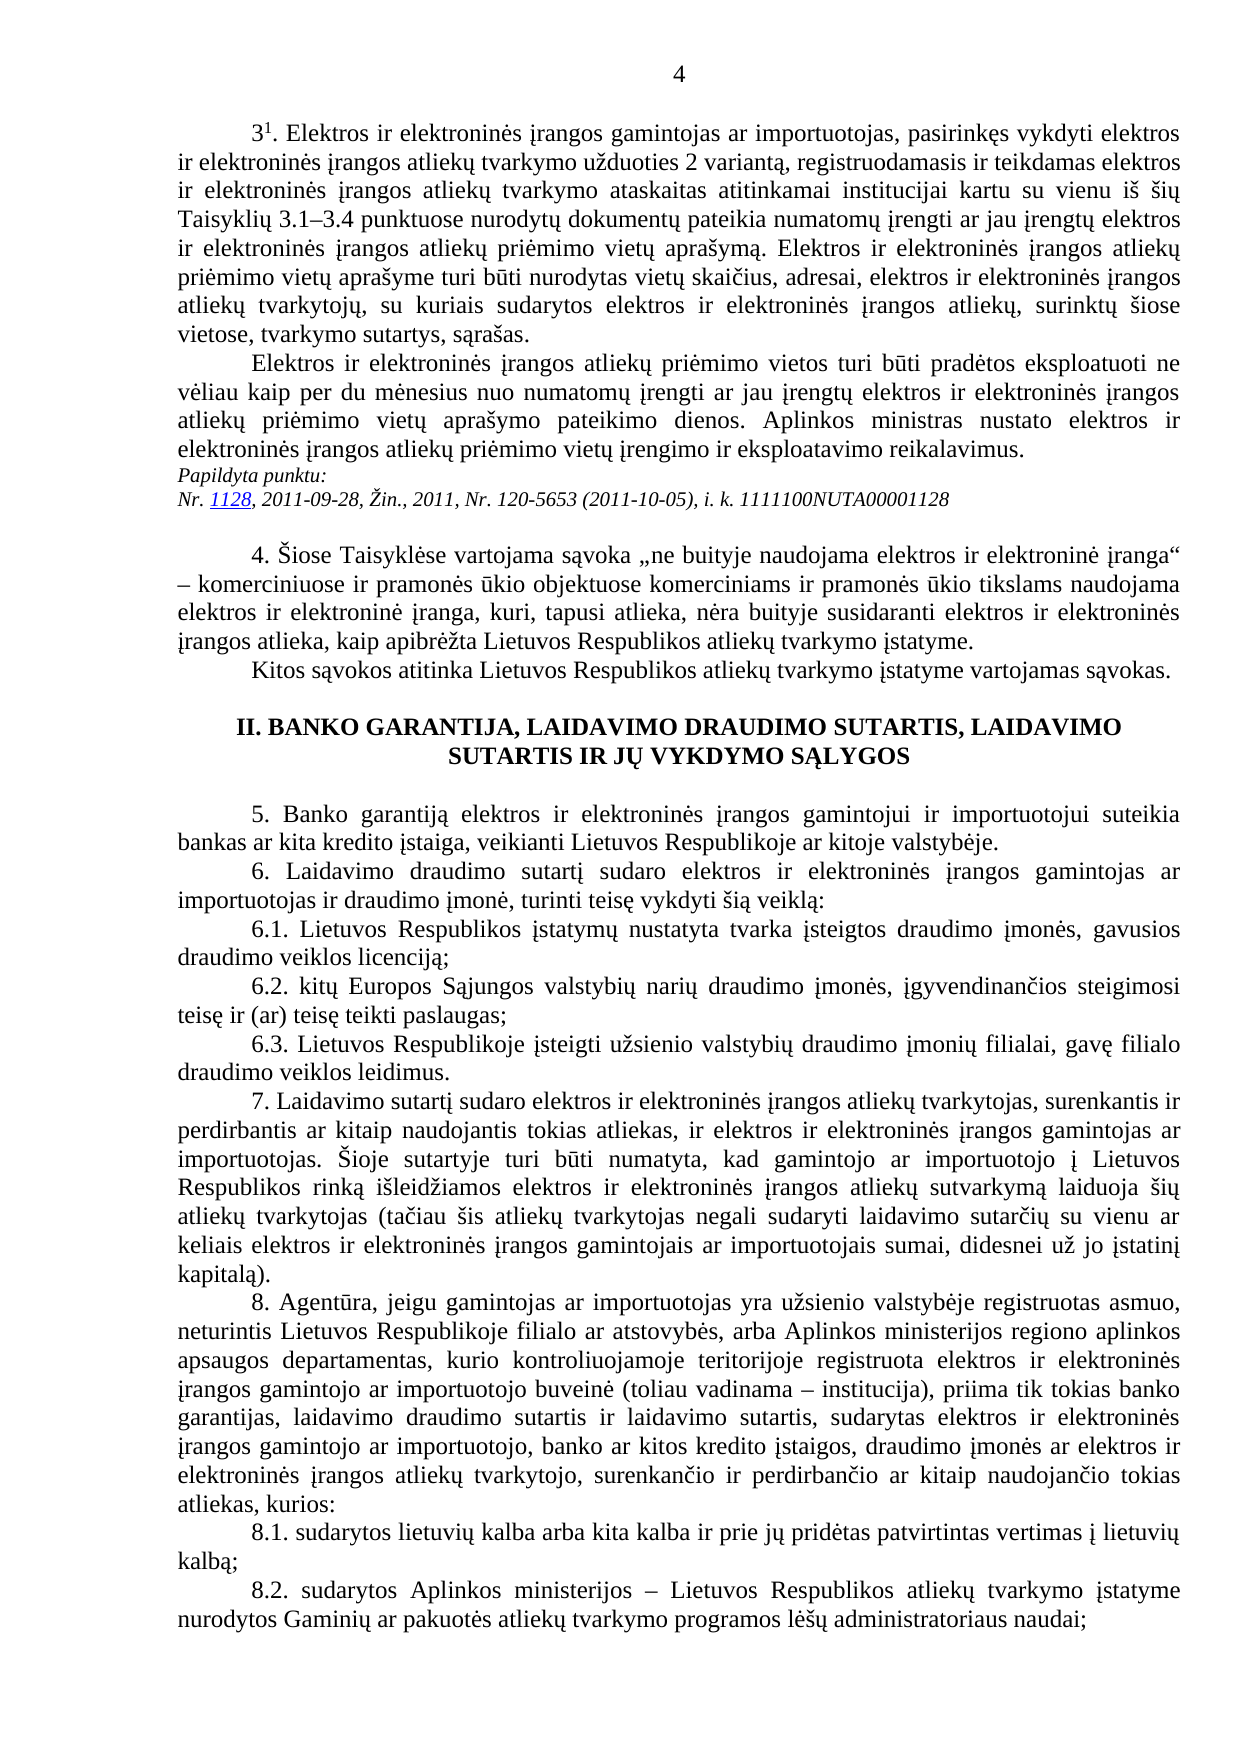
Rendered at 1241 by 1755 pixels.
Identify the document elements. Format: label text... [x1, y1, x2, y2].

text 8.1. sudarytos lietuvių kalba arba kita kalba ir prie jų pridėtas patvirtintas vertimas į lietuvių kalbą; [177, 1517, 1181, 1575]
text II. BANKO GARANTIJA, LAIDAVIMO DRAUDIMO SUTARTIS, LAIDAVIMO SUTARTIS IR JŲ VYKDYMO SĄLYGOS [177, 712, 1181, 770]
text 4. Šiose Taisyklėse vartojama sąvoka „ne buityje naudojama elektros ir elektroninė įranga“ – komerciniuose ir pramonės ūkio objektuose komerciniams ir pramonės ūkio tikslams naudojama elektros ir elektroninė įranga, kuri, tapusi atlieka, nėra buityje susidaranti elektros ir elektroninės įrangos atlieka, kaip apibrėžta Lietuvos Respublikos atliekų tvarkymo įstatyme. [177, 540, 1181, 655]
text Kitos sąvokos atitinka Lietuvos Respublikos atliekų tvarkymo įstatyme vartojamas sąvokas. [177, 655, 1181, 684]
text 6.3. Lietuvos Respublikoje įsteigti užsienio valstybių draudimo įmonių filialai, gavę filialo draudimo veiklos leidimus. [177, 1029, 1181, 1086]
text 31. Elektros ir elektroninės įrangos gamintojas ar importuotojas, pasirinkęs vykdyti elektros ir elektroninės įrangos atliekų tvarkymo užduoties 2 variantą, registruodamasis ir teikdamas elektros ir elektroninės įrangos atliekų tvarkymo ataskaitas atitinkamai institucijai kartu su vienu iš šių Taisyklių 3.1–3.4 punktuose nurodytų dokumentų pateikia numatomų įrengti ar jau įrengtų elektros ir elektroninės įrangos atliekų priėmimo vietų aprašymą. Elektros ir elektroninės įrangos atliekų priėmimo vietų aprašyme turi būti nurodytas vietų skaičius, adresai, elektros ir elektroninės įrangos atliekų tvarkytojų, su kuriais sudarytos elektros ir elektroninės įrangos atliekų, surinktų šiose vietose, tvarkymo sutartys, sąrašas. [177, 118, 1181, 348]
text 5. Banko garantiją elektros ir elektroninės įrangos gamintojui ir importuotojui suteikia bankas ar kita kredito įstaiga, veikianti Lietuvos Respublikoje ar kitoje valstybėje. [177, 799, 1181, 856]
text 6.2. kitų Europos Sąjungos valstybių narių draudimo įmonės, įgyvendinančios steigimosi teisę ir (ar) teisę teikti paslaugas; [177, 971, 1181, 1029]
text 6. Laidavimo draudimo sutartį sudaro elektros ir elektroninės įrangos gamintojas ar importuotojas ir draudimo įmonė, turinti teisę vykdyti šią veiklą: [177, 856, 1181, 914]
text 8. Agentūra, jeigu gamintojas ar importuotojas yra užsienio valstybėje registruotas asmuo, neturintis Lietuvos Respublikoje filialo ar atstovybės, arba Aplinkos ministerijos regiono aplinkos apsaugos departamentas, kurio kontroliuojamoje teritorijoje registruota elektros ir elektroninės įrangos gamintojo ar importuotojo buveinė (toliau vadinama – institucija), priima tik tokias banko garantijas, laidavimo draudimo sutartis ir laidavimo sutartis, sudarytas elektros ir elektroninės įrangos gamintojo ar importuotojo, banko ar kitos kredito įstaigos, draudimo įmonės ar elektros ir elektroninės įrangos atliekų tvarkytojo, surenkančio ir perdirbančio ar kitaip naudojančio tokias atliekas, kurios: [177, 1287, 1181, 1517]
text Elektros ir elektroninės įrangos atliekų priėmimo vietos turi būti pradėtos eksploatuoti ne vėliau kaip per du mėnesius nuo numatomų įrengti ar jau įrengtų elektros ir elektroninės įrangos atliekų priėmimo vietų aprašymo pateikimo dienos. Aplinkos ministras nustato elektros ir elektroninės įrangos atliekų priėmimo vietų įrengimo ir eksploatavimo reikalavimus. [177, 348, 1181, 463]
text 6.1. Lietuvos Respublikos įstatymų nustatyta tvarka įsteigtos draudimo įmonės, gavusios draudimo veiklos licenciją; [177, 914, 1181, 971]
text 7. Laidavimo sutartį sudaro elektros ir elektroninės įrangos atliekų tvarkytojas, surenkantis ir perdirbantis ar kitaip naudojantis tokias atliekas, ir elektros ir elektroninės įrangos gamintojas ar importuotojas. Šioje sutartyje turi būti numatyta, kad gamintojo ar importuotojo į Lietuvos Respublikos rinką išleidžiamos elektros ir elektroninės įrangos atliekų sutvarkymą laiduoja šių atliekų tvarkytojas (tačiau šis atliekų tvarkytojas negali sudaryti laidavimo sutarčių su vienu ar keliais elektros ir elektroninės įrangos gamintojais ar importuotojais sumai, didesnei už jo įstatinį kapitalą). [177, 1086, 1181, 1287]
text Papildyta punktu: [177, 463, 1181, 487]
text 8.2. sudarytos Aplinkos ministerijos – Lietuvos Respublikos atliekų tvarkymo įstatyme nurodytos Gaminių ar pakuotės atliekų tvarkymo programos lėšų administratoriaus naudai; [177, 1575, 1181, 1632]
text Nr. 1128, 2011-09-28, Žin., 2011, Nr. 120-5653 (2011-10-05), i. k. 1111100NUTA00001128 [177, 487, 1181, 511]
